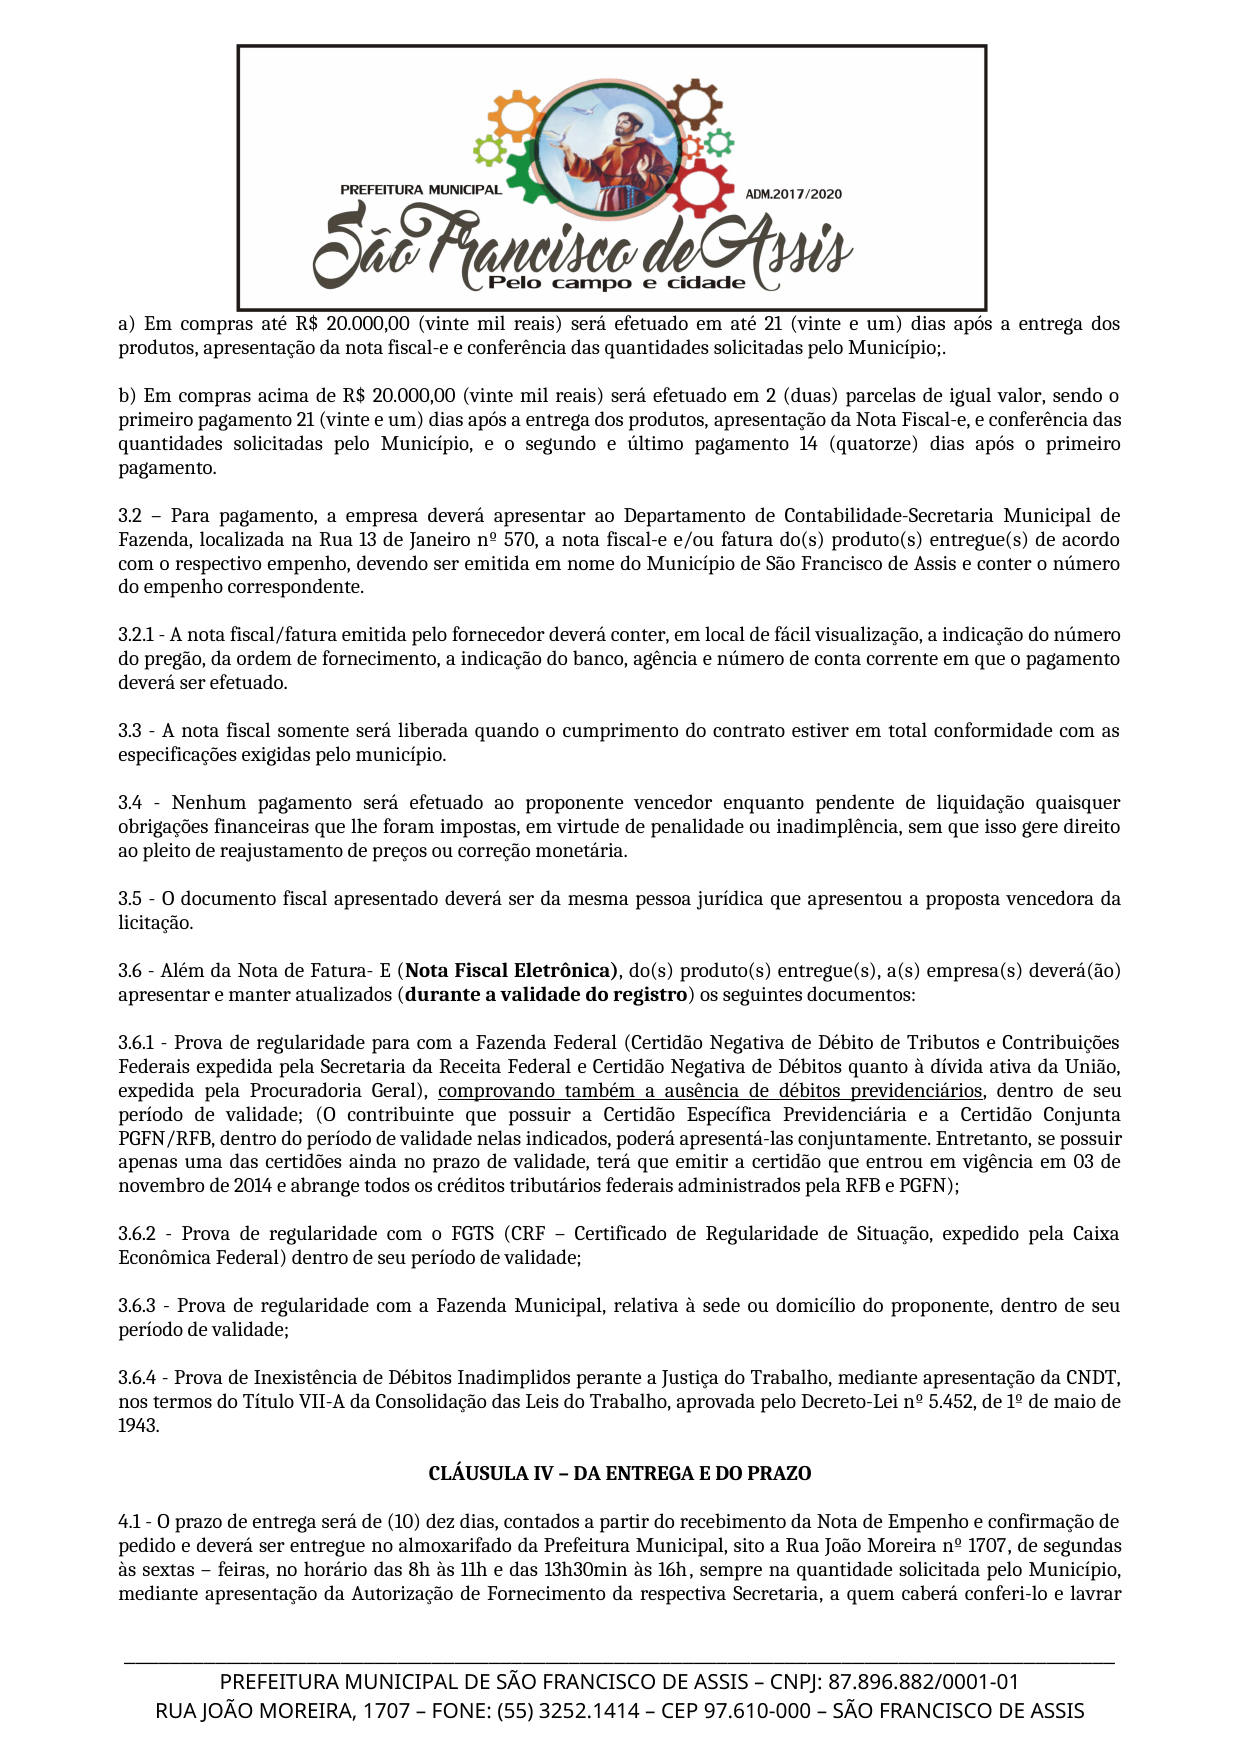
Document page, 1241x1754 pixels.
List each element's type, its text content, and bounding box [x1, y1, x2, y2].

text 3.6.3 - Prova de regularidade com a Fazenda Municipal, relativa à sede ou domicílio do proponente, dentro de seu período de validade; [118, 1294, 1122, 1342]
text 4.1 - O prazo de entrega será de (10) dez dias, contados a partir do recebimento da Nota de Empenho e confirmação de pedido e deverá ser entregue no almoxarifado da Prefeitura Municipal, sito a Rua João Moreira nº 1707, de segundas às sextas – feiras, no horário das 8h às 11h e das 13h30min às 16h, sempre na quantidade solicitada pelo Município, mediante apresentação da Autorização de Fornecimento da respectiva Secretaria, a quem caberá conferi-lo e lavrar [118, 1509, 1122, 1605]
text CLÁUSULA IV – DA ENTREGA E DO PRAZO [118, 1462, 1122, 1486]
text 3.2.1 - A nota fiscal/fatura emitida pelo fornecedor deverá conter, em local de fácil visualização, a indicação do número do pregão, da ordem de fornecimento, a indicação do banco, agência e número de conta corrente em que o pagamento deverá ser efetuado. [118, 623, 1122, 695]
text b) Em compras acima de R$ 20.000,00 (vinte mil reais) será efetuado em 2 (duas) parcelas de igual valor, sendo o primeiro pagamento 21 (vinte e um) dias após a entrega dos produtos, apresentação da Nota Fiscal-e, e conferência das quantidades solicitadas pelo Município, e o segundo e último pagamento 14 (quatorze) dias após o primeiro pagamento. [118, 383, 1122, 479]
text 3.3 - A nota fiscal somente será liberada quando o cumprimento do contrato estiver em total conformidade com as especificações exigidas pelo município. [118, 719, 1122, 767]
text 3.5 - O documento fiscal apresentado deverá ser da mesma pessoa jurídica que apresentou a proposta vencedora da licitação. [118, 887, 1122, 934]
text 3.4 - Nenhum pagamento será efetuado ao proponente vencedor enquanto pendente de liquidação quaisquer obrigações financeiras que lhe foram impostas, em virtude de penalidade ou inadimplência, sem que isso gere direito ao pleito de reajustamento de preços ou correção monetária. [118, 791, 1122, 863]
text a) Em compras até R$ 20.000,00 (vinte mil reais) será efetuado em até 21 (vinte e um) dias após a entrega dos produtos, apresentação da nota fiscal-e e conferência das quantidades solicitadas pelo Município;. [118, 312, 1122, 359]
text 3.6 - Além da Nota de Fatura- E (Nota Fiscal Eletrônica), do(s) produto(s) entregue(s), a(s) empresa(s) deverá(ão) apresentar e manter atualizados (durante a validade do registro) os seguintes documentos: [118, 958, 1122, 1006]
text 3.6.2 - Prova de regularidade com o FGTS (CRF – Certificado de Regularidade de Situação, expedido pela Caixa Econômica Federal) dentro de seu período de validade; [118, 1222, 1122, 1270]
text 3.6.4 - Prova de Inexistência de Débitos Inadimplidos perante a Justiça do Trabalho, mediante apresentação da CNDT, nos termos do Título VII-A da Consolidação das Leis do Trabalho, aprovada pelo Decreto-Lei nº 5.452, de 1º de maio de 1943. [118, 1366, 1122, 1438]
text 3.6.1 - Prova de regularidade para com a Fazenda Federal (Certidão Negativa de Débito de Tributos e Contribuições Federais expedida pela Secretaria da Receita Federal e Certidão Negativa de Débitos quanto à dívida ativa da União, expedida pela Procuradoria Geral), comprovando também a ausência de débitos previdenciários, dentro de seu período de validade; (O contribuinte que possuir a Certidão Específica Previdenciária e a Certidão Conjunta PGFN/RFB, dentro do período de validade nelas indicados, poderá apresentá-las conjuntamente. Entretanto, se possuir apenas uma das certidões ainda no prazo de validade, terá que emitir a certidão que entrou em vigência em 03 de novembro de 2014 e abrange todos os créditos tributários federais administrados pela RFB e PGFN); [118, 1030, 1122, 1198]
text 3.2 – Para pagamento, a empresa deverá apresentar ao Departamento de Contabilidade-Secretaria Municipal de Fazenda, localizada na Rua 13 de Janeiro nº 570, a nota fiscal-e e/ou fatura do(s) produto(s) entregue(s) de acordo com o respectivo empenho, devendo ser emitida em nome do Município de São Francisco de Assis e conter o número do empenho correspondente. [118, 503, 1122, 599]
